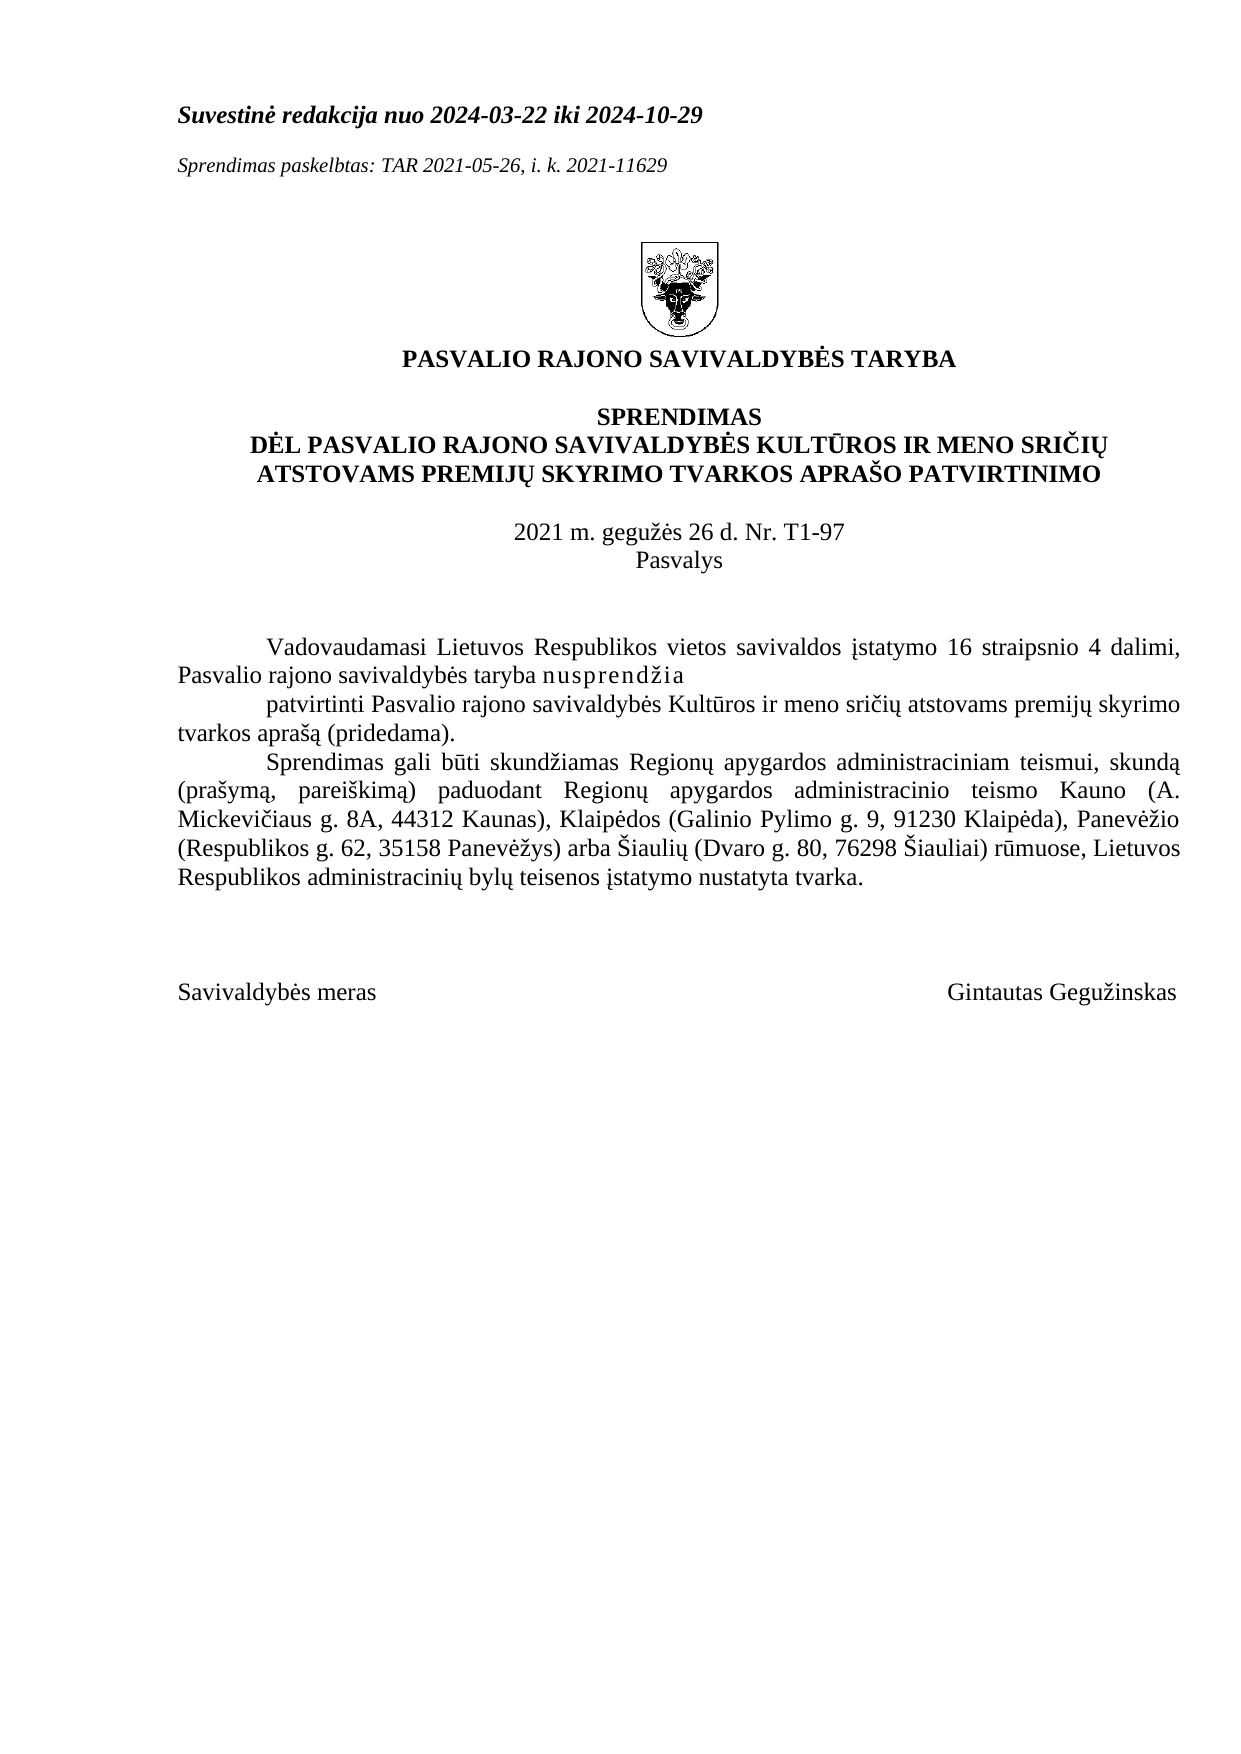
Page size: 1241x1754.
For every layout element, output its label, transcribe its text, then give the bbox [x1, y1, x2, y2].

text Sprendimas gali būti skundžiamas Regionų apygardos administraciniam teismui, skundą (prašymą, pareiškimą) paduodant Regionų apygardos administracinio teismo Kauno (A. Mickevičiaus g. 8A, 44312 Kaunas), Klaipėdos (Galinio Pylimo g. 9, 91230 Klaipėda), Panevėžio (Respublikos g. 62, 35158 Panevėžys) arba Šiaulių (Dvaro g. 80, 76298 Šiauliai) rūmuose, Lietuvos Respublikos administracinių bylų teisenos įstatymo nustatyta tvarka. [177, 747, 1181, 890]
text Suvestinė redakcija nuo 2024-03-22 iki 2024-10-29 [177, 100, 1181, 129]
text Sprendimas [177, 402, 1181, 430]
text Pasvalio rajono savivaldybės taryba [177, 344, 1181, 373]
text 2021 m. gegužės 26 d. Nr. T1-97 [177, 517, 1181, 545]
text Vadovaudamasi Lietuvos Respublikos vietos savivaldos įstatymo 16 straipsnio 4 dalimi, Pasvalio rajono savivaldybės taryba nusprendžia [177, 632, 1181, 689]
text dėl pasvalio rajono savivaldybės kultūros ir meno sričių atstovams premijų skyrimo tvarkos aprašo patvirtinimo [177, 430, 1181, 488]
text Savivaldybės meras Gintautas Gegužinskas [177, 977, 1181, 1005]
text Sprendimas paskelbtas: TAR 2021-05-26, i. k. 2021-11629 [177, 153, 1181, 177]
text Pasvalys [177, 545, 1181, 574]
text patvirtinti Pasvalio rajono savivaldybės Kultūros ir meno sričių atstovams premijų skyrimo tvarkos aprašą (pridedama). [177, 689, 1181, 747]
